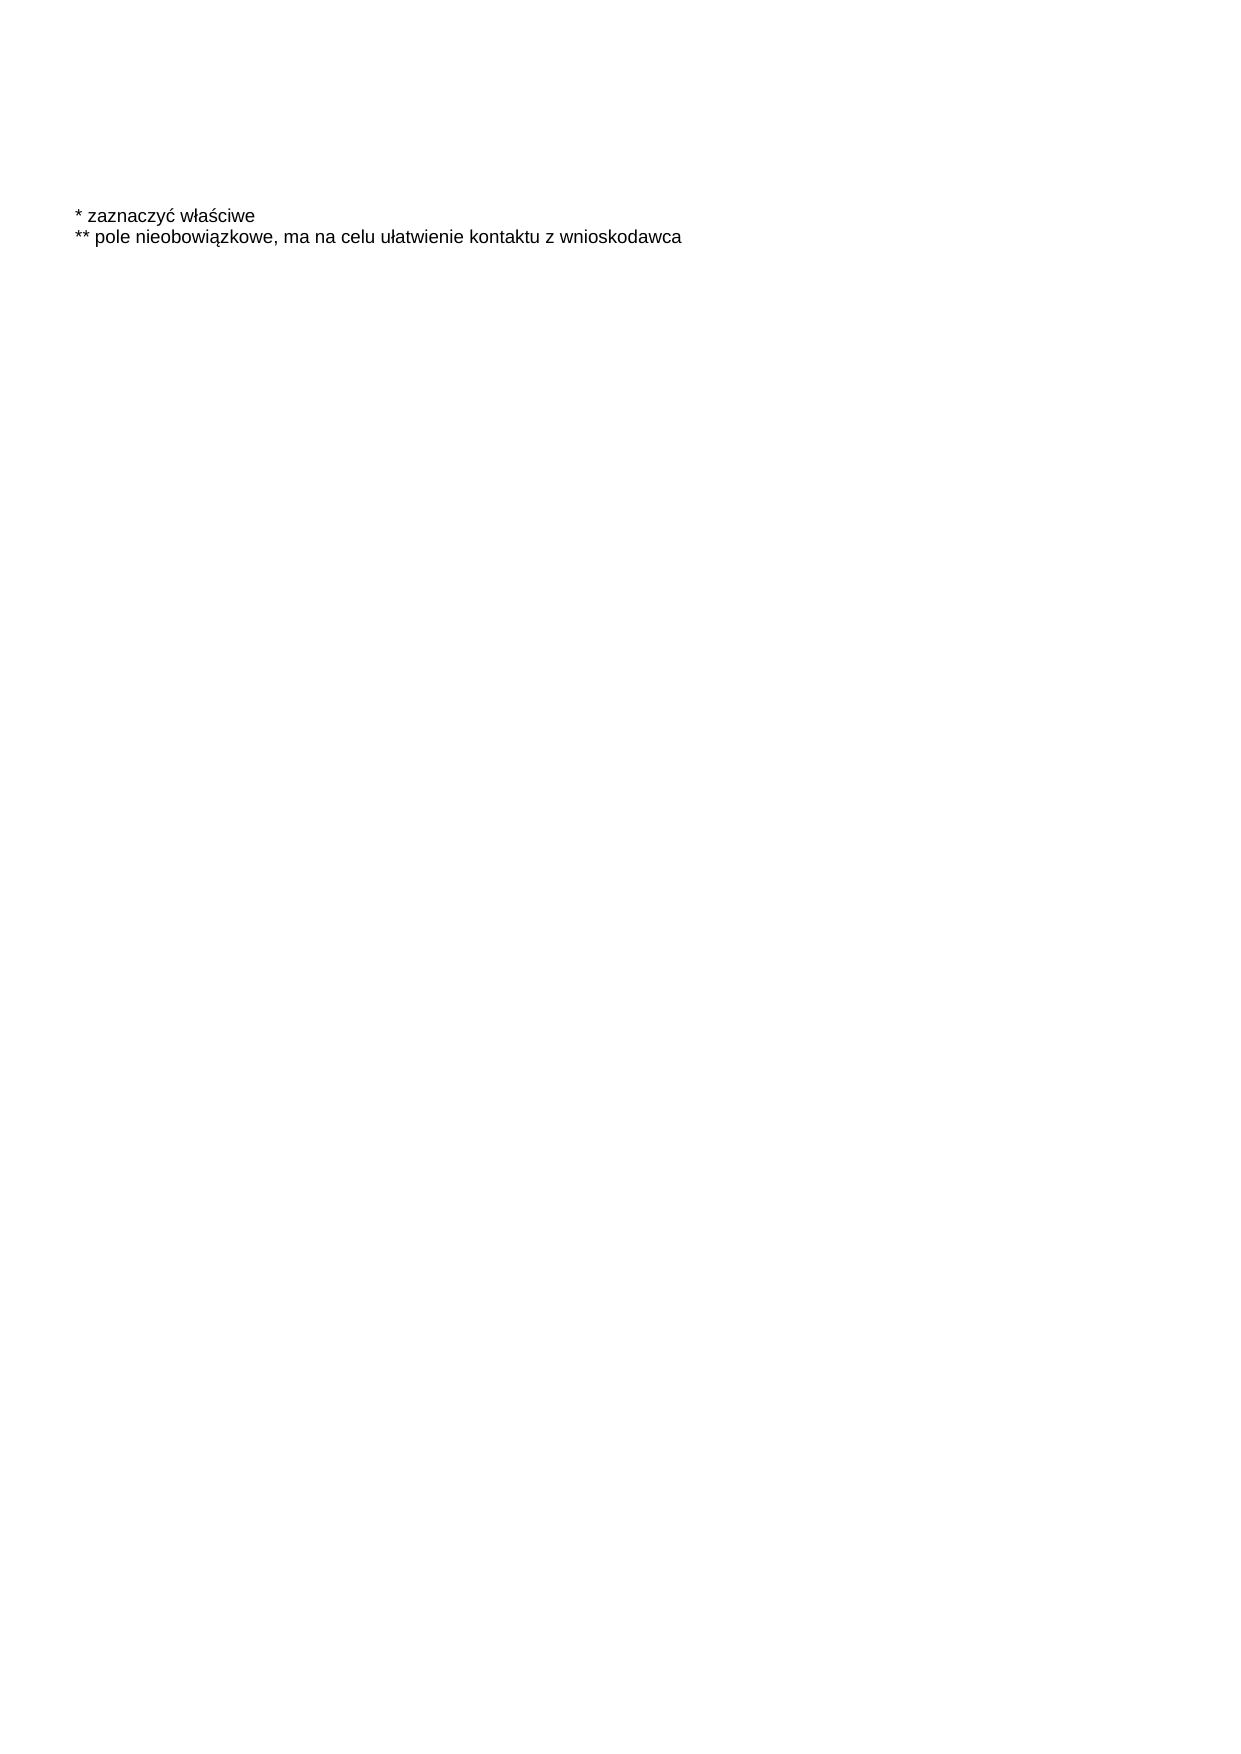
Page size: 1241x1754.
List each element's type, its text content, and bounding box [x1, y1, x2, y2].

text * zaznaczyć właściwe [75, 204, 1165, 226]
text ** pole nieobowiązkowe, ma na celu ułatwienie kontaktu z wnioskodawca [75, 226, 1165, 247]
